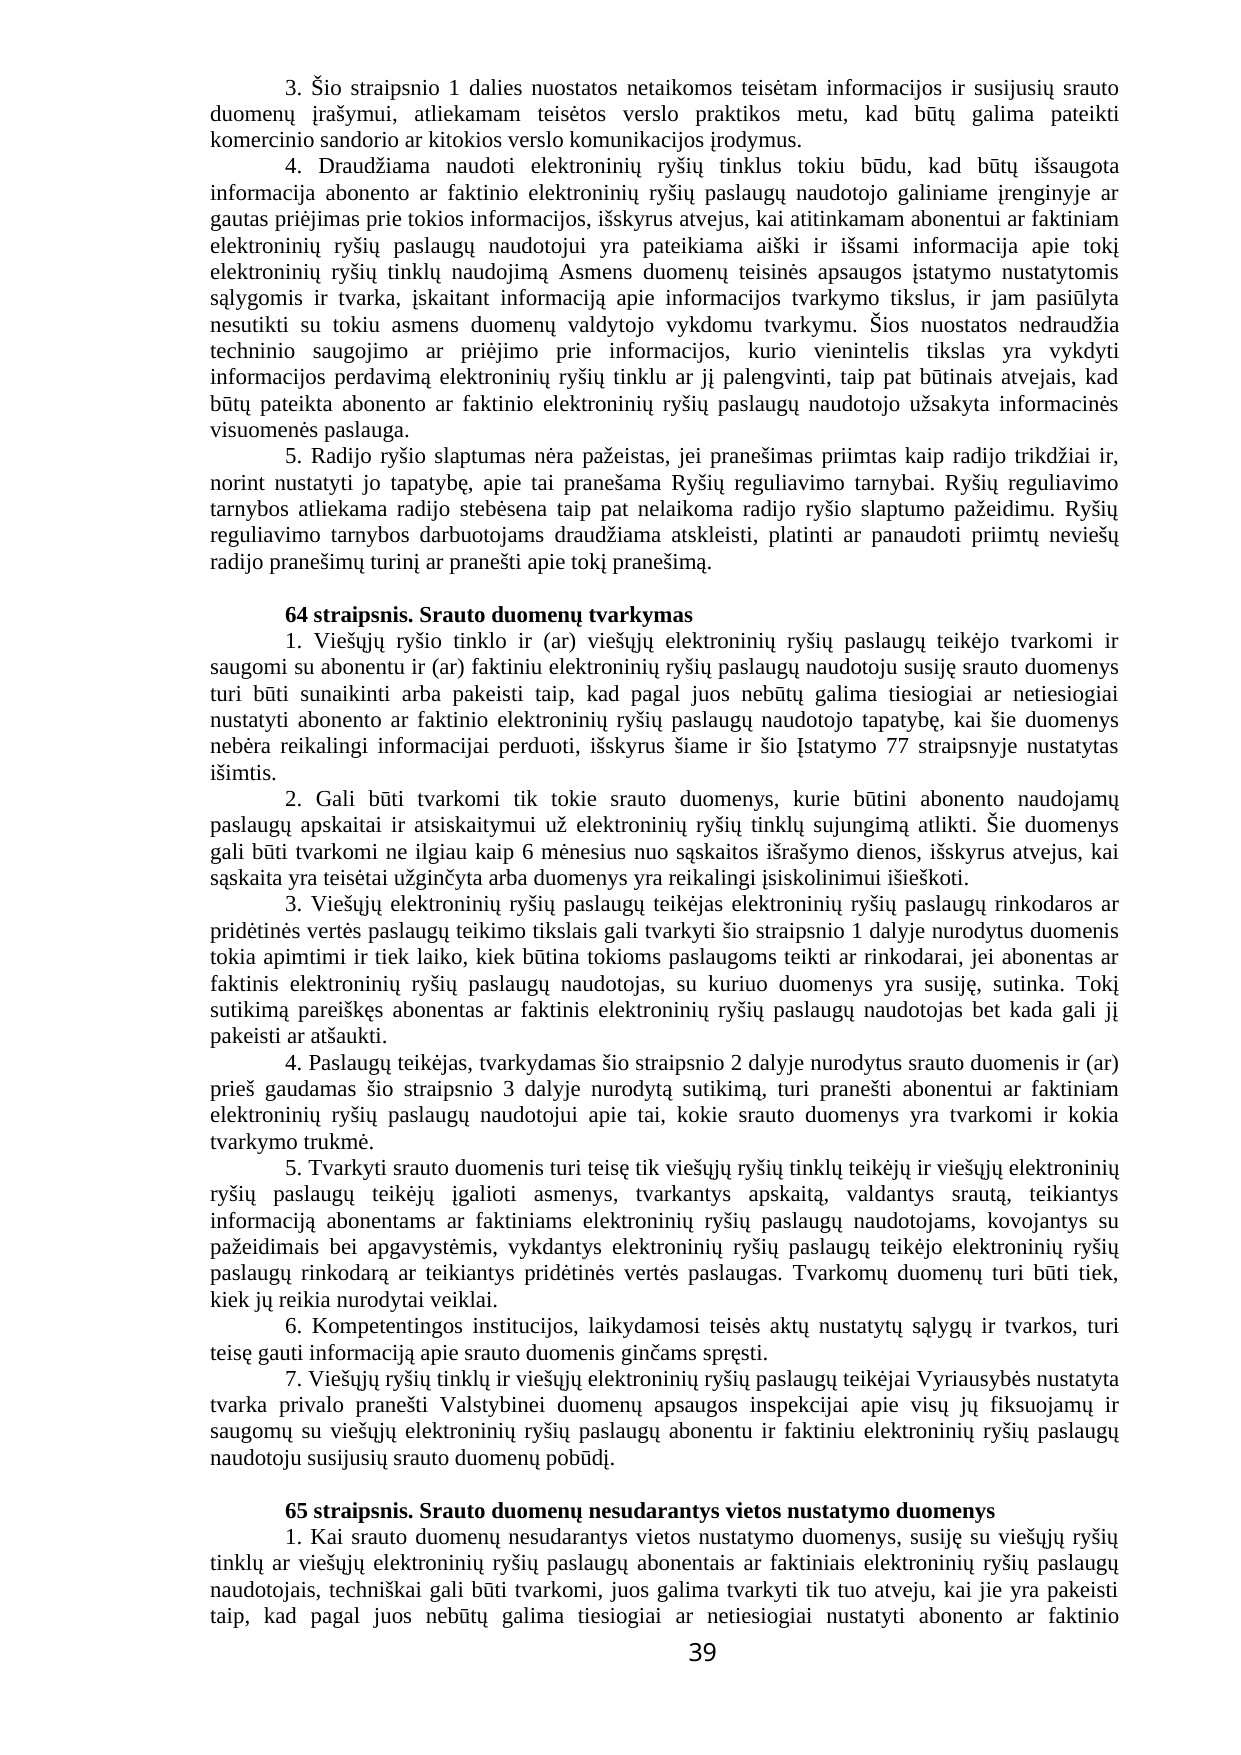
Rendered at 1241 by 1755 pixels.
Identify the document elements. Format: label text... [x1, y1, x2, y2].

text 1. Viešųjų ryšio tinklo ir (ar) viešųjų elektroninių ryšių paslaugų teikėjo tvarkomi ir saugomi su abonentu ir (ar) faktiniu elektroninių ryšių paslaugų naudotoju susiję srauto duomenys turi būti sunaikinti arba pakeisti taip, kad pagal juos nebūtų galima tiesiogiai ar netiesiogiai nustatyti abonento ar faktinio elektroninių ryšių paslaugų naudotojo tapatybę, kai šie duomenys nebėra reikalingi informacijai perduoti, išskyrus šiame ir šio Įstatymo 77 straipsnyje nustatytas išimtis. [210, 627, 1120, 785]
text 4. Draudžiama naudoti elektroninių ryšių tinklus tokiu būdu, kad būtų išsaugota informacija abonento ar faktinio elektroninių ryšių paslaugų naudotojo galiniame įrenginyje ar gautas priėjimas prie tokios informacijos, išskyrus atvejus, kai atitinkamam abonentui ar faktiniam elektroninių ryšių paslaugų naudotojui yra pateikiama aiški ir išsami informacija apie tokį elektroninių ryšių tinklų naudojimą Asmens duomenų teisinės apsaugos įstatymo nustatytomis sąlygomis ir tvarka, įskaitant informaciją apie informacijos tvarkymo tikslus, ir jam pasiūlyta nesutikti su tokiu asmens duomenų valdytojo vykdomu tvarkymu. Šios nuostatos nedraudžia techninio saugojimo ar priėjimo prie informacijos, kurio vienintelis tikslas yra vykdyti informacijos perdavimą elektroninių ryšių tinklu ar jį palengvinti, taip pat būtinais atvejais, kad būtų pateikta abonento ar faktinio elektroninių ryšių paslaugų naudotojo užsakyta informacinės visuomenės paslauga. [210, 153, 1120, 442]
text 4. Paslaugų teikėjas, tvarkydamas šio straipsnio 2 dalyje nurodytus srauto duomenis ir (ar) prieš gaudamas šio straipsnio 3 dalyje nurodytą sutikimą, turi pranešti abonentui ar faktiniam elektroninių ryšių paslaugų naudotojui apie tai, kokie srauto duomenys yra tvarkomi ir kokia tvarkymo trukmė. [210, 1049, 1120, 1154]
text 2. Gali būti tvarkomi tik tokie srauto duomenys, kurie būtini abonento naudojamų paslaugų apskaitai ir atsiskaitymui už elektroninių ryšių tinklų sujungimą atlikti. Šie duomenys gali būti tvarkomi ne ilgiau kaip 6 mėnesius nuo sąskaitos išrašymo dienos, išskyrus atvejus, kai sąskaita yra teisėtai užginčyta arba duomenys yra reikalingi įsiskolinimui išieškoti. [210, 785, 1120, 891]
text 65 straipsnis. Srauto duomenų nesudarantys vietos nustatymo duomenys [210, 1497, 1120, 1523]
text 5. Radijo ryšio slaptumas nėra pažeistas, jei pranešimas priimtas kaip radijo trikdžiai ir, norint nustatyti jo tapatybę, apie tai pranešama Ryšių reguliavimo tarnybai. Ryšių reguliavimo tarnybos atliekama radijo stebėsena taip pat nelaikoma radijo ryšio slaptumo pažeidimu. Ryšių reguliavimo tarnybos darbuotojams draudžiama atskleisti, platinti ar panaudoti priimtų neviešų radijo pranešimų turinį ar pranešti apie tokį pranešimą. [210, 442, 1120, 574]
text 5. Tvarkyti srauto duomenis turi teisę tik viešųjų ryšių tinklų teikėjų ir viešųjų elektroninių ryšių paslaugų teikėjų įgalioti asmenys, tvarkantys apskaitą, valdantys srautą, teikiantys informaciją abonentams ar faktiniams elektroninių ryšių paslaugų naudotojams, kovojantys su pažeidimais bei apgavystėmis, vykdantys elektroninių ryšių paslaugų teikėjo elektroninių ryšių paslaugų rinkodarą ar teikiantys pridėtinės vertės paslaugas. Tvarkomų duomenų turi būti tiek, kiek jų reikia nurodytai veiklai. [210, 1154, 1120, 1312]
text 6. Kompetentingos institucijos, laikydamosi teisės aktų nustatytų sąlygų ir tvarkos, turi teisę gauti informaciją apie srauto duomenis ginčams spręsti. [210, 1312, 1120, 1365]
text 1. Kai srauto duomenų nesudarantys vietos nustatymo duomenys, susiję su viešųjų ryšių tinklų ar viešųjų elektroninių ryšių paslaugų abonentais ar faktiniais elektroninių ryšių paslaugų naudotojais, techniškai gali būti tvarkomi, juos galima tvarkyti tik tuo atveju, kai jie yra pakeisti taip, kad pagal juos nebūtų galima tiesiogiai ar netiesiogiai nustatyti abonento ar faktinio [210, 1523, 1120, 1628]
text 7. Viešųjų ryšių tinklų ir viešųjų elektroninių ryšių paslaugų teikėjai Vyriausybės nustatyta tvarka privalo pranešti Valstybinei duomenų apsaugos inspekcijai apie visų jų fiksuojamų ir saugomų su viešųjų elektroninių ryšių paslaugų abonentu ir faktiniu elektroninių ryšių paslaugų naudotoju susijusių srauto duomenų pobūdį. [210, 1365, 1120, 1470]
text 3. Viešųjų elektroninių ryšių paslaugų teikėjas elektroninių ryšių paslaugų rinkodaros ar pridėtinės vertės paslaugų teikimo tikslais gali tvarkyti šio straipsnio 1 dalyje nurodytus duomenis tokia apimtimi ir tiek laiko, kiek būtina tokioms paslaugoms teikti ar rinkodarai, jei abonentas ar faktinis elektroninių ryšių paslaugų naudotojas, su kuriuo duomenys yra susiję, sutinka. Tokį sutikimą pareiškęs abonentas ar faktinis elektroninių ryšių paslaugų naudotojas bet kada gali jį pakeisti ar atšaukti. [210, 891, 1120, 1049]
text 64 straipsnis. Srauto duomenų tvarkymas [210, 601, 1120, 627]
text 3. Šio straipsnio 1 dalies nuostatos netaikomos teisėtam informacijos ir susijusių srauto duomenų įrašymui, atliekamam teisėtos verslo praktikos metu, kad būtų galima pateikti komercinio sandorio ar kitokios verslo komunikacijos įrodymus. [210, 73, 1120, 153]
